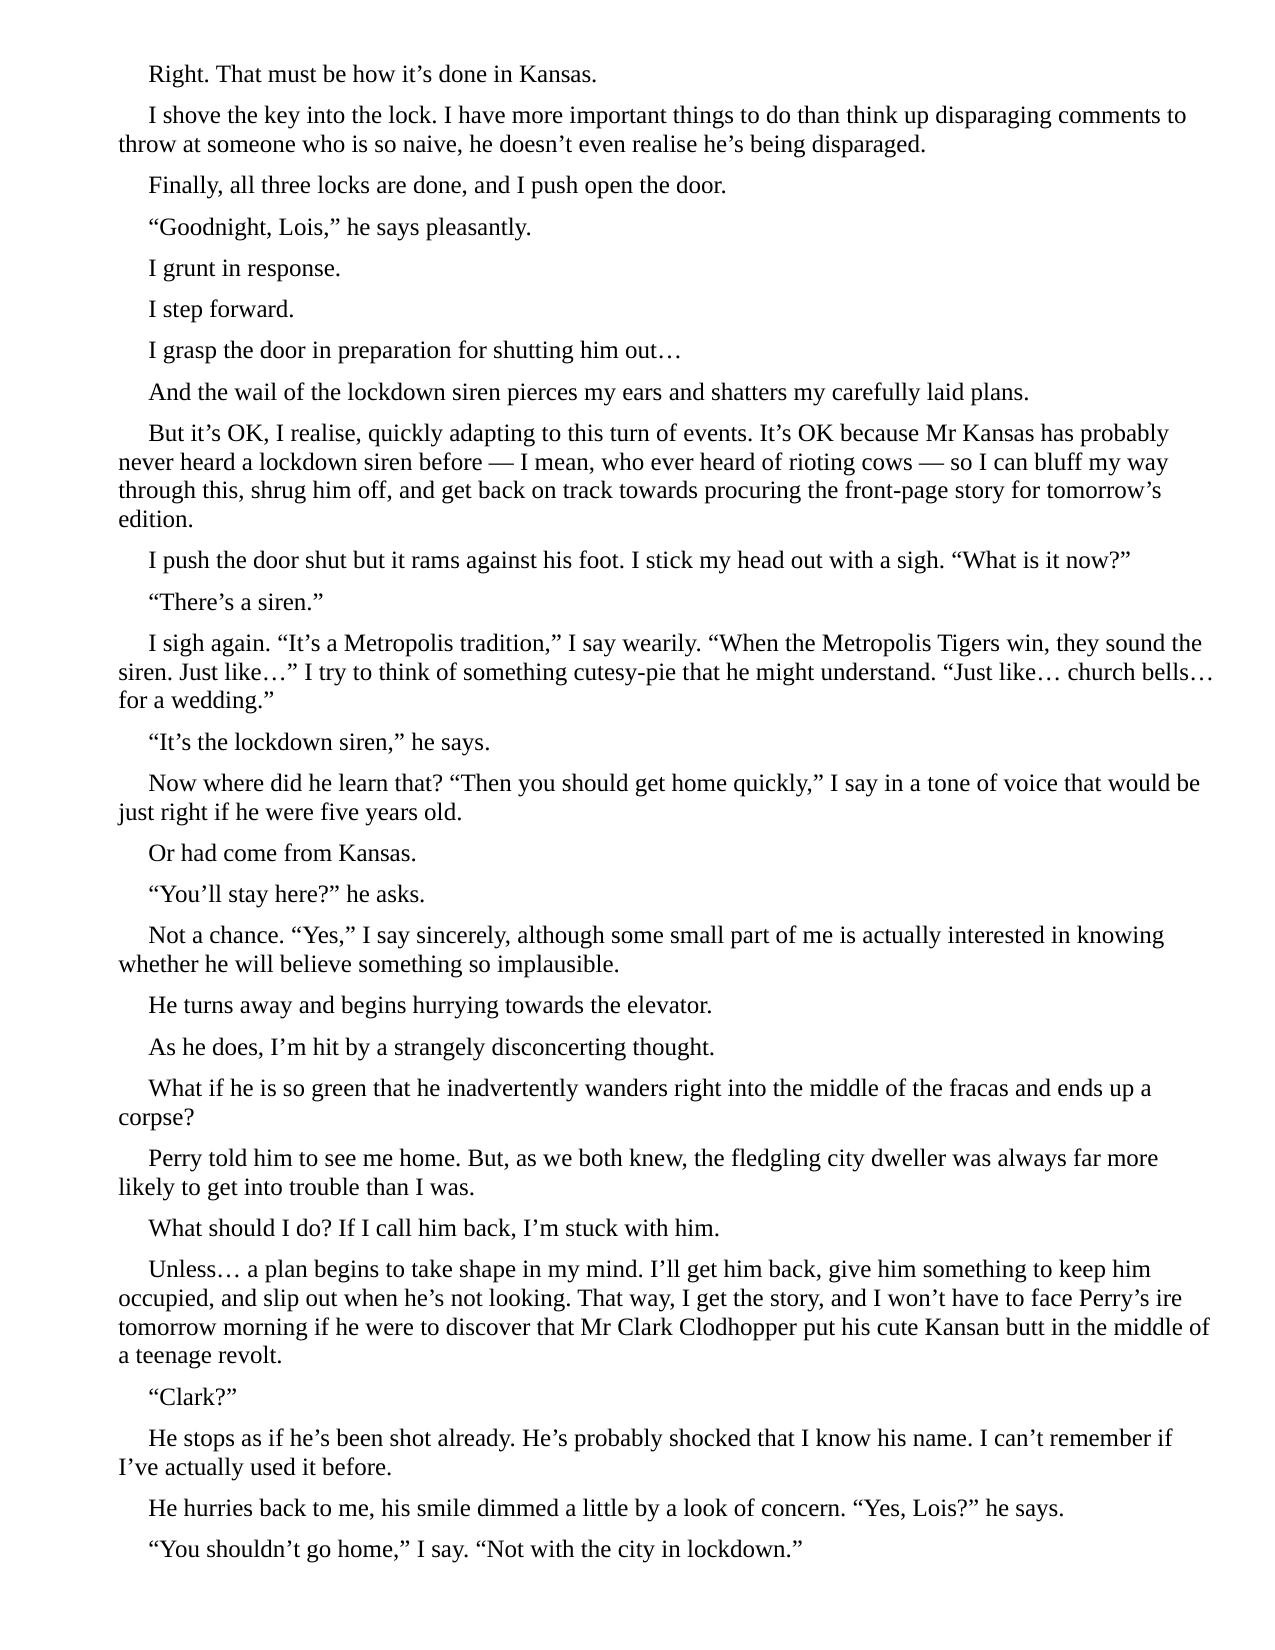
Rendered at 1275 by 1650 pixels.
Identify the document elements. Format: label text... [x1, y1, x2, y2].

text Or had come from Kansas. [118, 838, 1216, 867]
text “It’s the lockdown siren,” he says. [118, 727, 1216, 755]
text And the wail of the lockdown siren pierces my ears and shatters my carefully laid plans. [118, 377, 1216, 405]
text I step forward. [118, 294, 1216, 323]
text What if he is so green that he inadvertently wanders right into the middle of the fracas and ends up a corpse? [118, 1073, 1216, 1130]
text I push the door shut but it rams against his foot. I stick my head out with a sigh. “What is it now?” [118, 545, 1216, 574]
text I shove the key into the lock. I have more important things to do than think up disparaging comments to throw at someone who is so naive, he doesn’t even realise he’s being disparaged. [118, 100, 1216, 158]
text He hurries back to me, his smile dimmed a little by a look of concern. “Yes, Lois?” he says. [118, 1493, 1216, 1522]
text I grunt in response. [118, 253, 1216, 282]
text “There’s a siren.” [118, 587, 1216, 615]
text Perry told him to see me home. But, as we both knew, the fledgling city dweller was always far more likely to get into trouble than I was. [118, 1143, 1216, 1200]
text Finally, all three locks are done, and I push open the door. [118, 170, 1216, 199]
text I grasp the door in preparation for shutting him out… [118, 335, 1216, 364]
text What should I do? If I call him back, I’m stuck with him. [118, 1213, 1216, 1242]
text Now where did he learn that? “Then you should get home quickly,” I say in a tone of voice that would be just right if he were five years old. [118, 768, 1216, 825]
text Not a chance. “Yes,” I say sincerely, although some small part of me is actually interested in knowing whether he will believe something so implausible. [118, 920, 1216, 978]
text As he does, I’m hit by a strangely disconcerting thought. [118, 1032, 1216, 1060]
text But it’s OK, I realise, quickly adapting to this turn of events. It’s OK because Mr Kansas has probably never heard a lockdown siren before — I mean, who ever heard of rioting cows — so I can bluff my way through this, shrug him off, and get back on track towards procuring the front-page story for tomorrow’s edition. [118, 418, 1216, 533]
text “Clark?” [118, 1382, 1216, 1410]
text He stops as if he’s been shot already. He’s probably shocked that I know his name. I can’t remember if I’ve actually used it before. [118, 1423, 1216, 1480]
text “You’ll stay here?” he asks. [118, 879, 1216, 908]
text Right. That must be how it’s done in Kansas. [118, 59, 1216, 88]
text I sigh again. “It’s a Metropolis tradition,” I say wearily. “When the Metropolis Tigers win, they sound the siren. Just like…” I try to think of something cutesy-pie that he might understand. “Just like… church bells… for a wedding.” [118, 628, 1216, 714]
text Unless… a plan begins to take shape in my mind. I’ll get him back, give him something to keep him occupied, and slip out when he’s not looking. That way, I get the story, and I won’t have to face Perry’s ire tomorrow morning if he were to discover that Mr Clark Clodhopper put his cute Kansan butt in the middle of a teenage revolt. [118, 1254, 1216, 1369]
text He turns away and begins hurrying towards the elevator. [118, 990, 1216, 1019]
text “Goodnight, Lois,” he says pleasantly. [118, 212, 1216, 240]
text “You shouldn’t go home,” I say. “Not with the city in lockdown.” [118, 1534, 1216, 1563]
